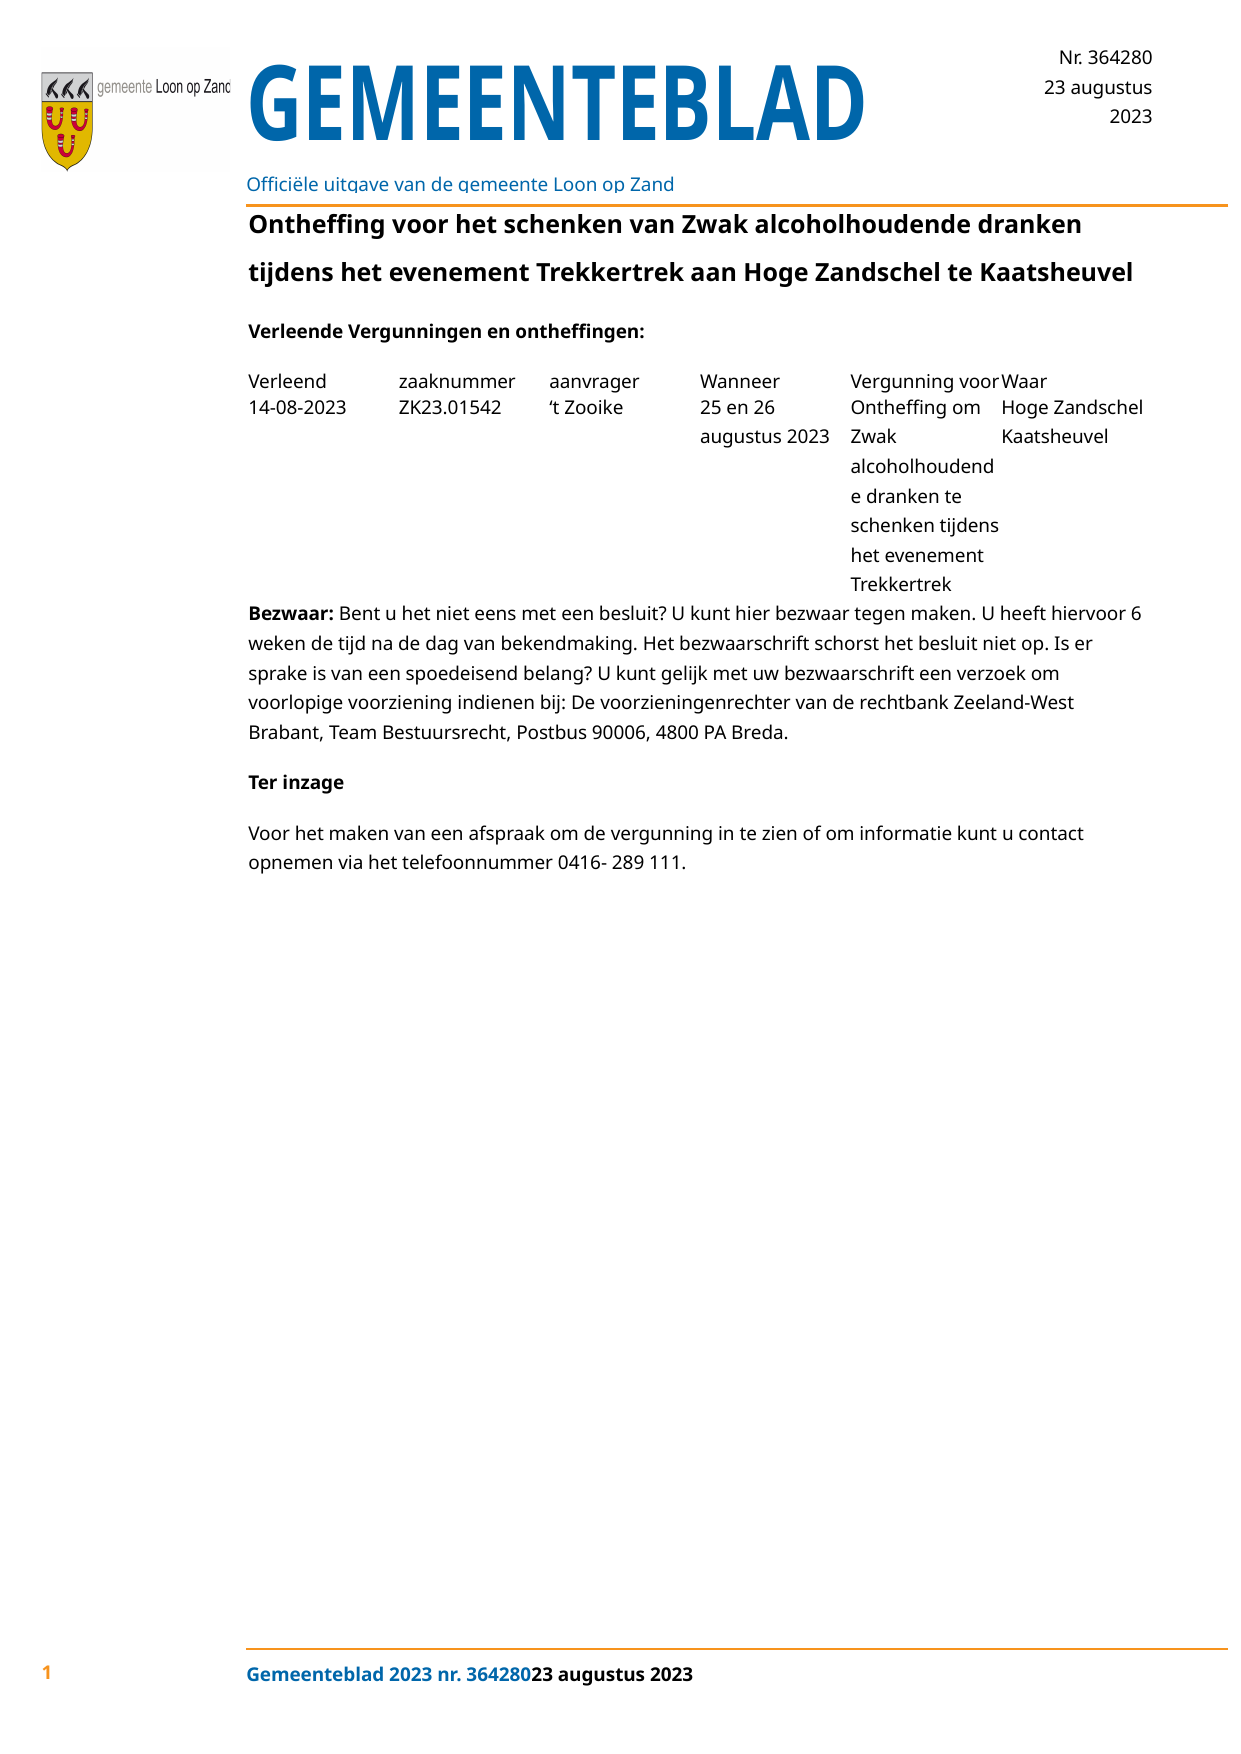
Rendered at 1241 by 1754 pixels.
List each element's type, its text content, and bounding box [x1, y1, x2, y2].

table_cell 14-08-2023 [248, 394, 398, 597]
table_header aanvrager [549, 369, 700, 394]
text Voor het maken van een afspraak om de vergunning in te zien of om informatie kunt u contact opnemen via het telefoonnummer 0416- 289 111. [248, 820, 1152, 875]
text Ter inzage [248, 769, 1152, 795]
table_header zaaknummer [399, 369, 549, 394]
table_cell ZK23.01542 [399, 394, 549, 597]
text Bezwaar: Bent u het niet eens met een besluit? U kunt hier bezwaar tegen maken. U heeft hiervoor 6 weken de tijd na de dag van bekendmaking. Het bezwaarschrift schorst het besluit niet op. Is er sprake is van een spoedeisend belang? U kunt gelijk met uw bezwaarschrift een verzoek om voorlopige voorziening indienen bij: De voorzieningenrechter van de rechtbank Zeeland-West Brabant, Team Bestuursrecht, Postbus 90006, 4800 PA Breda. [248, 601, 1152, 745]
table_cell Hoge Zandschel Kaatsheuvel [1001, 394, 1152, 597]
table_header Verleend [248, 369, 398, 394]
text Ontheffing voor het schenken van Zwak alcoholhoudende dranken tijdens het evenement Trekkertrek aan Hoge Zandschel te Kaatsheuvel [248, 207, 1152, 288]
table_cell 25 en 26 augustus 2023 [700, 394, 850, 597]
table_header Waar [1001, 369, 1152, 394]
table_cell ‘t Zooike [549, 394, 700, 597]
table_cell Ontheffing om Zwak alcoholhoudende dranken te schenken tijdens het evenement Trekkertrek [850, 394, 1001, 597]
picture [41, 47, 231, 172]
table_header Vergunning voor [850, 369, 1001, 394]
table_header Wanneer [700, 369, 850, 394]
text Verleende Vergunningen en ontheffingen: [248, 318, 1152, 344]
